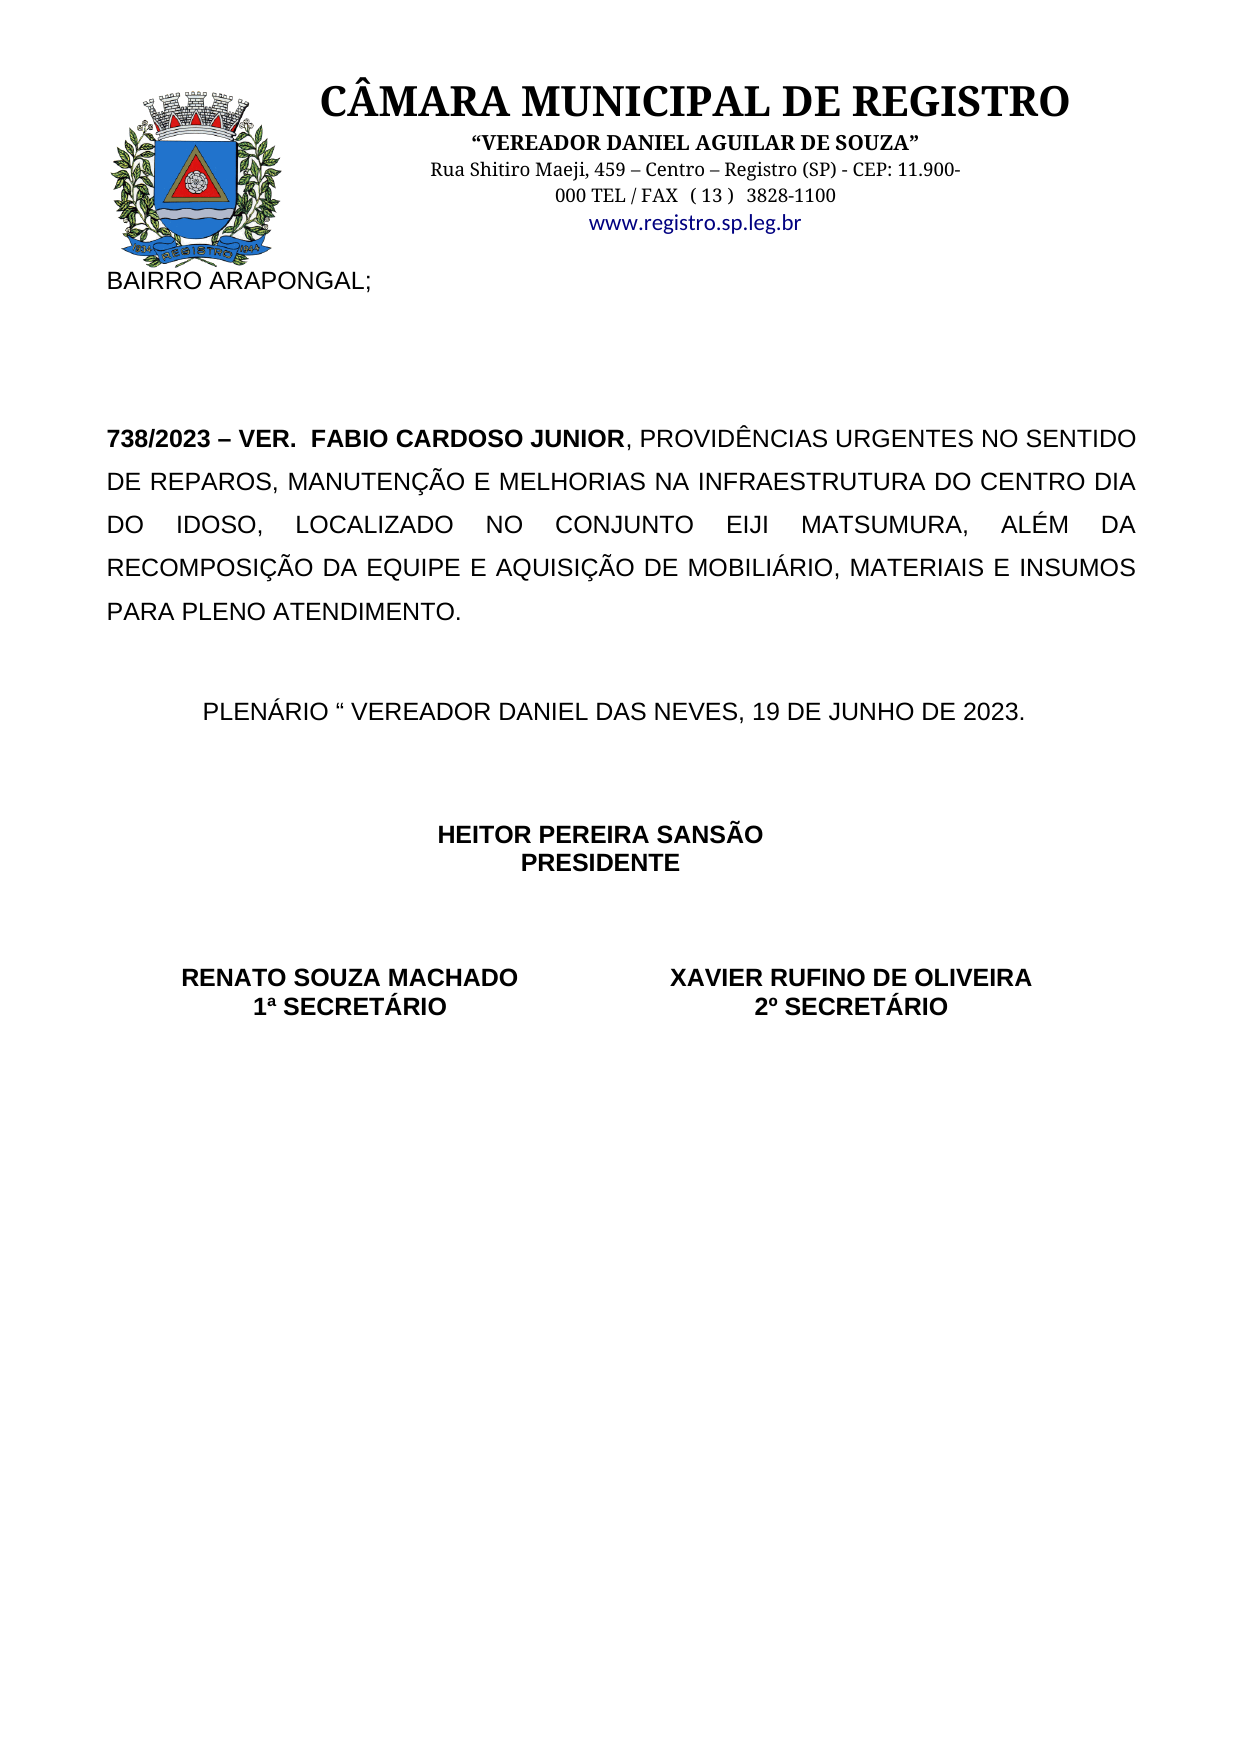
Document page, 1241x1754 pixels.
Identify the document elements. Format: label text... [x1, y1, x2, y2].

text BAIRRO ARAPONGAL; [106, 266, 1137, 294]
text PLENÁRIO “ VEREADOR DANIEL DAS NEVES, 19 DE JUNHO DE 2023. [92, 697, 1137, 726]
table_cell XAVIER RUFINO DE OLIVEIRA 2º SECRETÁRIO [608, 963, 1109, 1021]
table_header HEITOR PEREIRA SANSÃO PRESIDENTE [106, 820, 1109, 963]
table_cell RENATO SOUZA MACHADO 1ª SECRETÁRIO [106, 963, 608, 1021]
text 738/2023 – VER. FABIO CARDOSO JUNIOR, PROVIDÊNCIAS URGENTES NO SENTIDO DE REPAROS, MANUTENÇÃO E MELHORIAS NA INFRAESTRUTURA DO CENTRO DIA DO IDOSO, LOCALIZADO NO CONJUNTO EIJI MATSUMURA, ALÉM DA RECOMPOSIÇÃO DA EQUIPE E AQUISIÇÃO DE MOBILIÁRIO, MATERIAIS E INSUMOS PARA PLENO ATENDIMENTO. [106, 424, 1137, 625]
